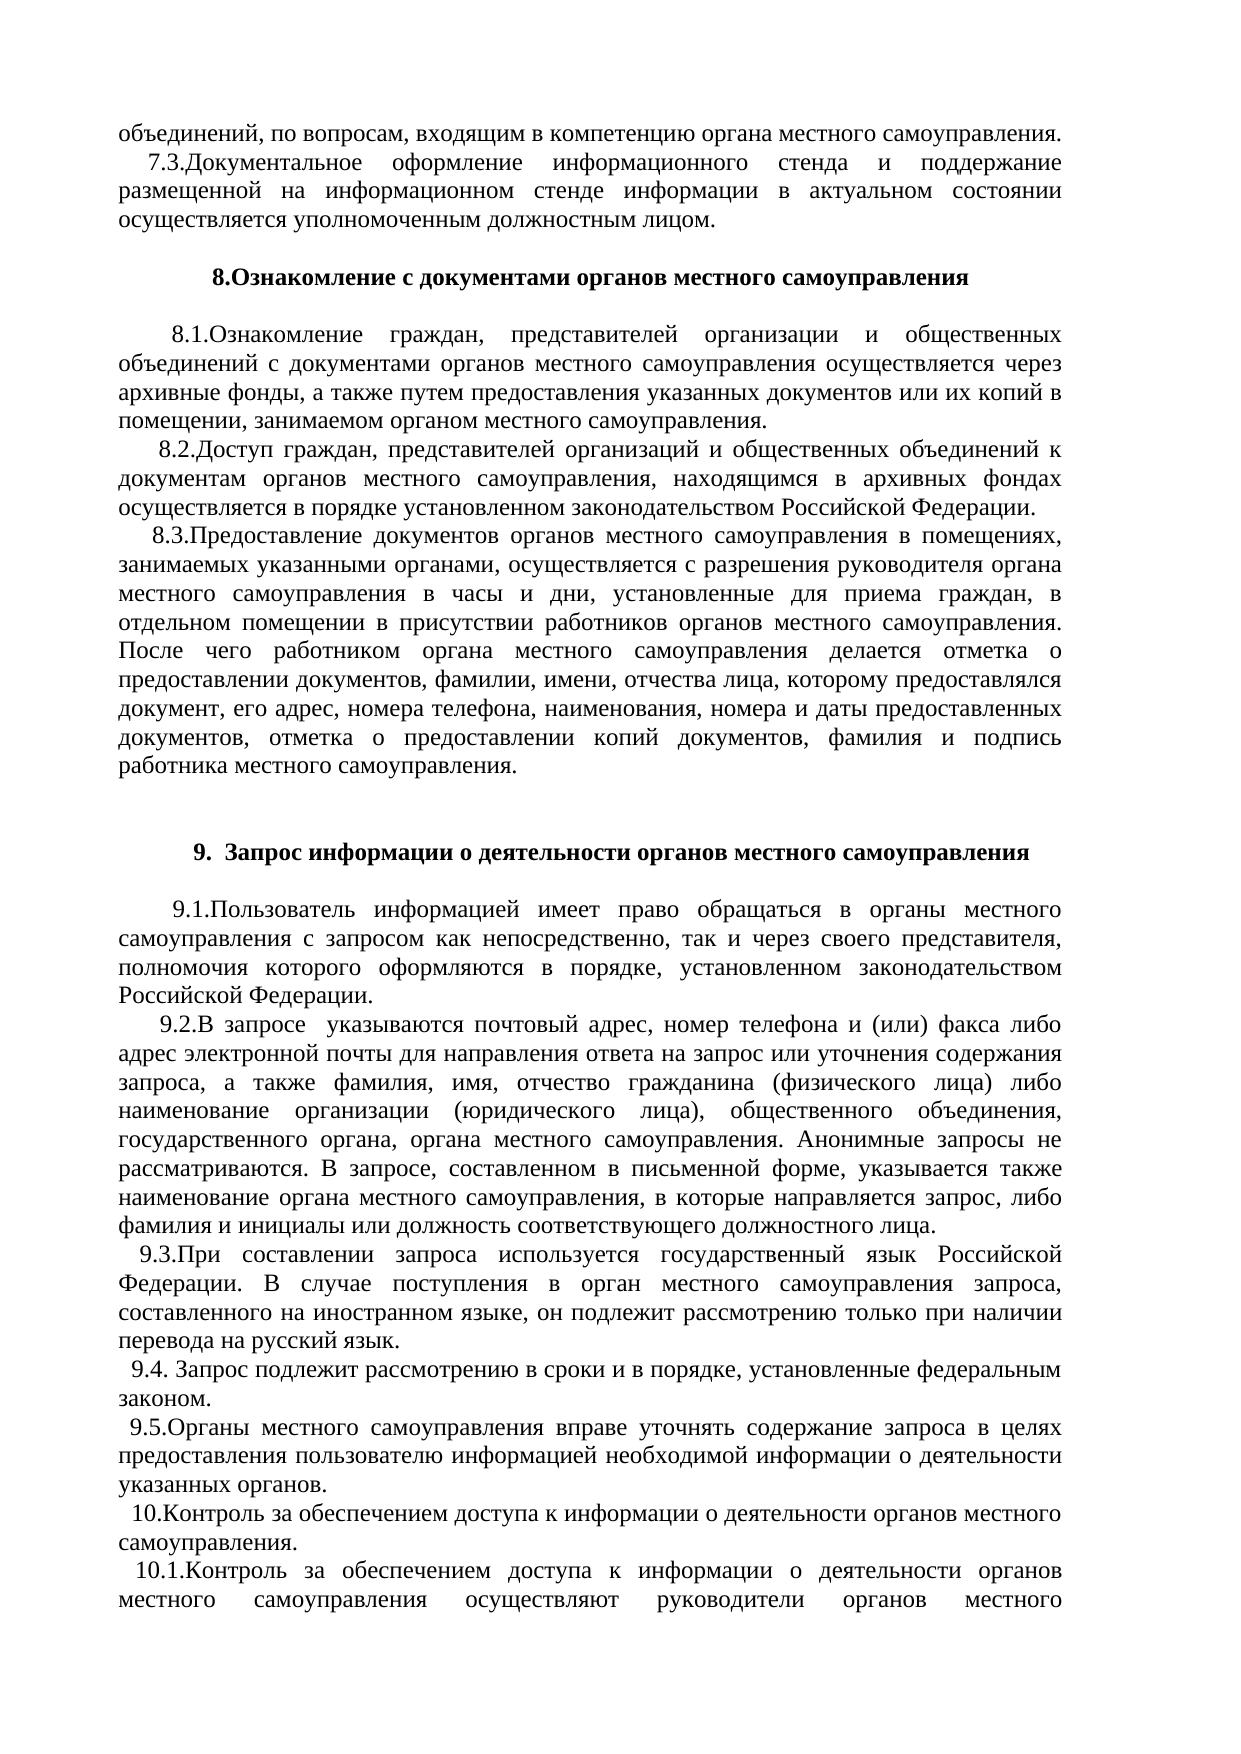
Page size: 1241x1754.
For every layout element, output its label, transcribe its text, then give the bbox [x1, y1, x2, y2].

text 9.5.Органы местного самоуправления вправе уточнять содержание запроса в целях предоставления пользователю информацией необходимой информации о деятельности указанных органов. [118, 1412, 1063, 1498]
text объединений, по вопросам, входящим в компетенцию органа местного самоуправления. [118, 118, 1063, 147]
text 8.3.Предоставление документов органов местного самоуправления в помещениях, занимаемых указанными органами, осуществляется с разрешения руководителя органа местного самоуправления в часы и дни, установленные для приема граждан, в отдельном помещении в присутствии работников органов местного самоуправления. После чего работником органа местного самоуправления делается отметка о предоставлении документов, фамилии, имени, отчества лица, которому предоставлялся документ, его адрес, номера телефона, наименования, номера и даты предоставленных документов, отметка о предоставлении копий документов, фамилия и подпись работника местного самоуправления. [118, 521, 1063, 779]
text 9.4. Запрос подлежит рассмотрению в сроки и в порядке, установленные федеральным законом. [118, 1354, 1063, 1412]
text 8.2.Доступ граждан, представителей организаций и общественных объединений к документам органов местного самоуправления, находящимся в архивных фондах осуществляется в порядке установленном законодательством Российской Федерации. [118, 434, 1063, 521]
text 10.1.Контроль за обеспечением доступа к информации о деятельности органов местного самоуправления осуществляют руководители органов местного [118, 1556, 1063, 1613]
text 9.3.При составлении запроса используется государственный язык Российской Федерации. В случае поступления в орган местного самоуправления запроса, составленного на иностранном языке, он подлежит рассмотрению только при наличии перевода на русский язык. [118, 1239, 1063, 1354]
text 9.2.В запросе указываются почтовый адрес, номер телефона и (или) факса либо адрес электронной почты для направления ответа на запрос или уточнения содержания запроса, а также фамилия, имя, отчество гражданина (физического лица) либо наименование организации (юридического лица), общественного объединения, государственного органа, органа местного самоуправления. Анонимные запросы не рассматриваются. В запросе, составленном в письменной форме, указывается также наименование органа местного самоуправления, в которые направляется запрос, либо фамилия и инициалы или должность соответствующего должностного лица. [118, 1009, 1063, 1239]
list 9. Запрос информации о деятельности органов местного самоуправления [156, 837, 1063, 866]
text 7.3.Документальное оформление информационного стенда и поддержание размещенной на информационном стенде информации в актуальном состоянии осуществляется уполномоченным должностным лицом. [118, 147, 1063, 233]
text 10.Контроль за обеспечением доступа к информации о деятельности органов местного самоуправления. [118, 1498, 1063, 1556]
text 8.Ознакомление с документами органов местного самоуправления [118, 262, 1063, 291]
text 8.1.Ознакомление граждан, представителей организации и общественных объединений с документами органов местного самоуправления осуществляется через архивные фонды, а также путем предоставления указанных документов или их копий в помещении, занимаемом органом местного самоуправления. [118, 319, 1063, 434]
text 9.1.Пользователь информацией имеет право обращаться в органы местного самоуправления с запросом как непосредственно, так и через своего представителя, полномочия которого оформляются в порядке, установленном законодательством Российской Федерации. [118, 894, 1063, 1009]
